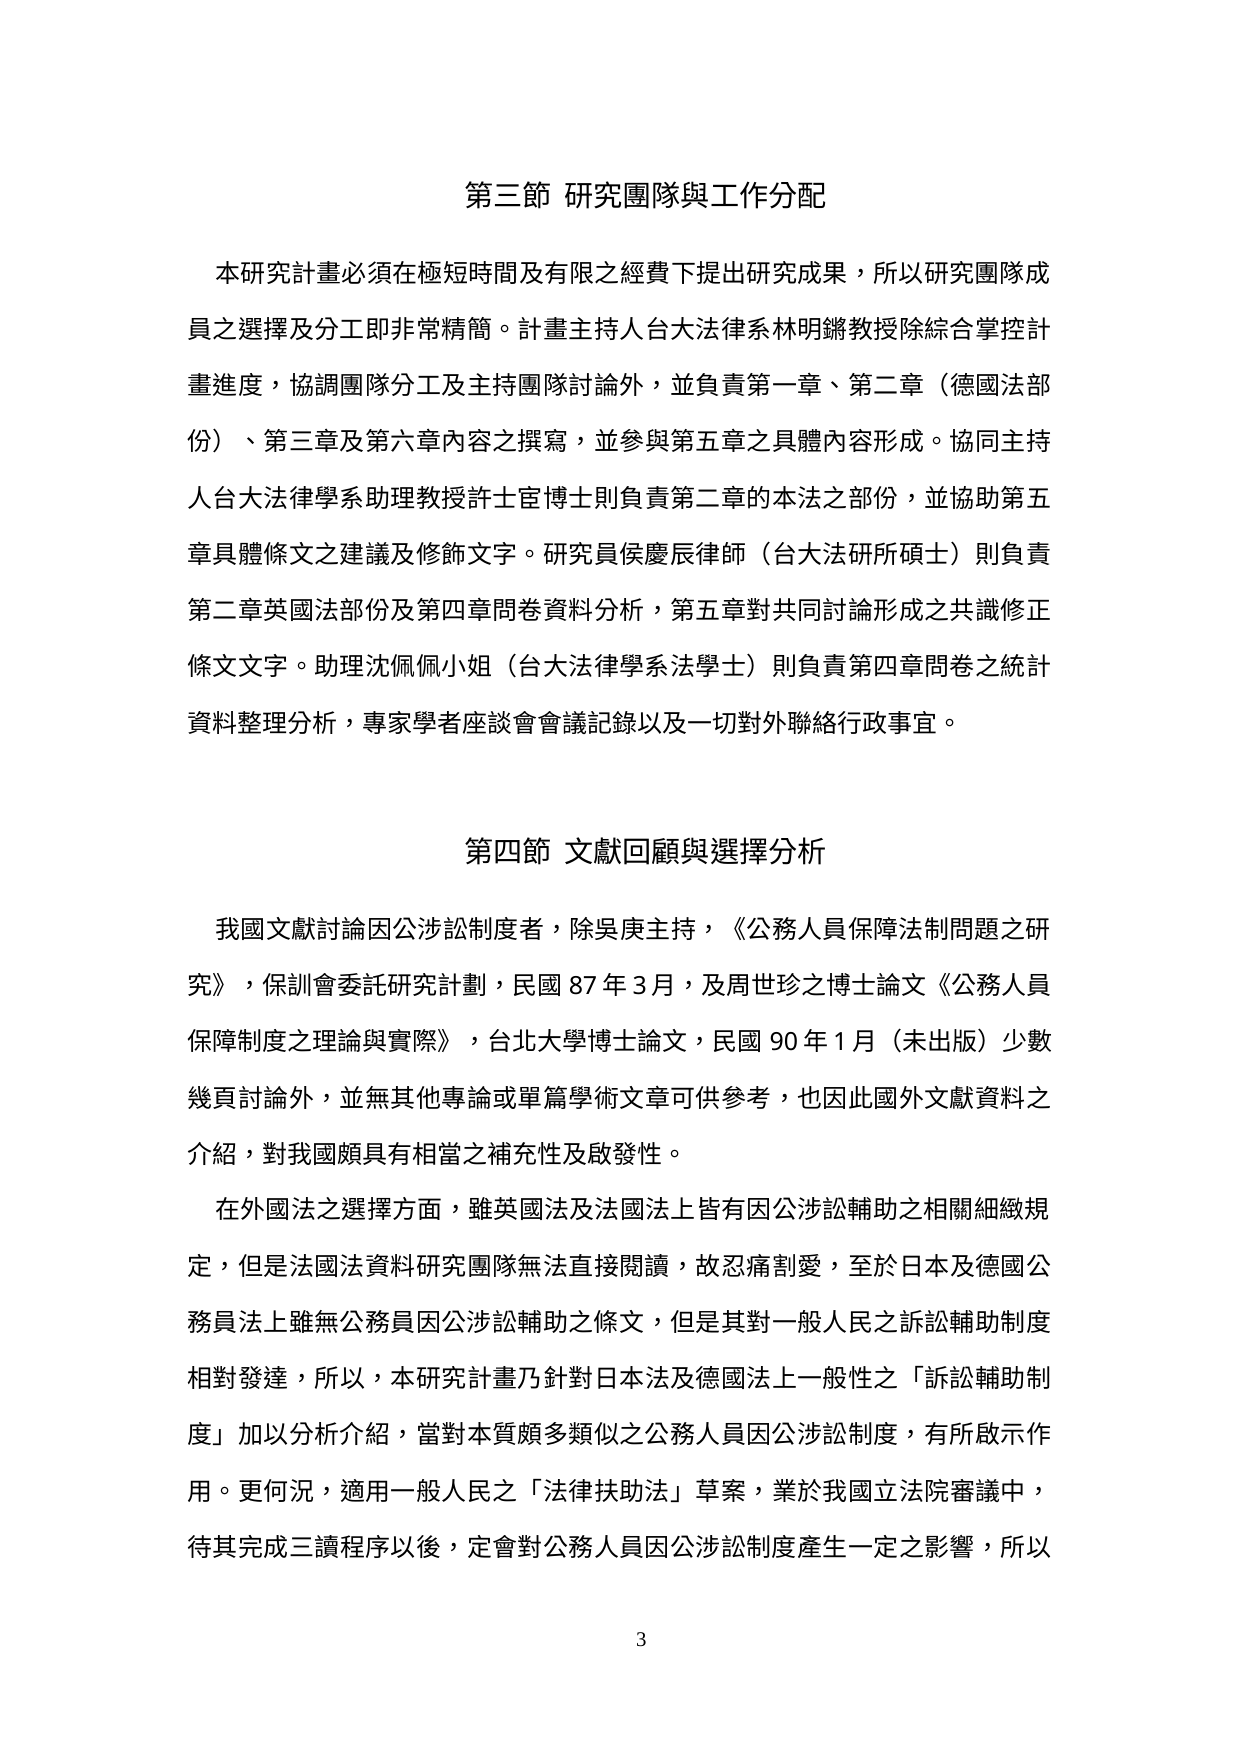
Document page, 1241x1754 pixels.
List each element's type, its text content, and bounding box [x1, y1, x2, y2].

text 本研究計畫必須在極短時間及有限之經費下提出研究成果，所以研究團隊成員之選擇及分工即非常精簡。計畫主持人台大法律系林明鏘教授除綜合掌控計畫進度，協調團隊分工及主持團隊討論外，並負責第一章、第二章（德國法部份）、第三章及第六章內容之撰寫，並參與第五章之具體內容形成。協同主持人台大法律學系助理教授許士宦博士則負責第二章的本法之部份，並協助第五章具體條文之建議及修飾文字。研究員侯慶辰律師（台大法研所碩士）則負責第二章英國法部份及第四章問卷資料分析，第五章對共同討論形成之共識修正條文文字。助理沈佩佩小姐（台大法律學系法學士）則負責第四章問卷之統計資料整理分析，專家學者座談會會議記錄以及一切對外聯絡行政事宜。 [187, 246, 1053, 734]
text 在外國法之選擇方面，雖英國法及法國法上皆有因公涉訟輔助之相關細緻規定，但是法國法資料研究團隊無法直接閱讀，故忍痛割愛，至於日本及德國公務員法上雖無公務員因公涉訟輔助之條文，但是其對一般人民之訴訟輔助制度相對發達，所以，本研究計畫乃針對日本法及德國法上一般性之「訴訟輔助制度」加以分析介紹，當對本質頗多類似之公務人員因公涉訟制度，有所啟示作用。更何況，適用一般人民之「法律扶助法」草案，業於我國立法院審議中，待其完成三讀程序以後，定會對公務人員因公涉訟制度產生一定之影響，所以 [187, 1183, 1053, 1558]
text 我國文獻討論因公涉訟制度者，除吳庚主持，《公務人員保障法制問題之研究》，保訓會委託研究計劃，民國87年3月，及周世珍之博士論文《公務人員保障制度之理論與實際》，台北大學博士論文，民國90年1月（未出版）少數幾頁討論外，並無其他專論或單篇學術文章可供參考，也因此國外文獻資料之介紹，對我國頗具有相當之補充性及啟發性。 [187, 902, 1053, 1165]
list 研究團隊與工作分配 [237, 150, 1053, 225]
list 文獻回顧與選擇分析 [237, 806, 1053, 881]
